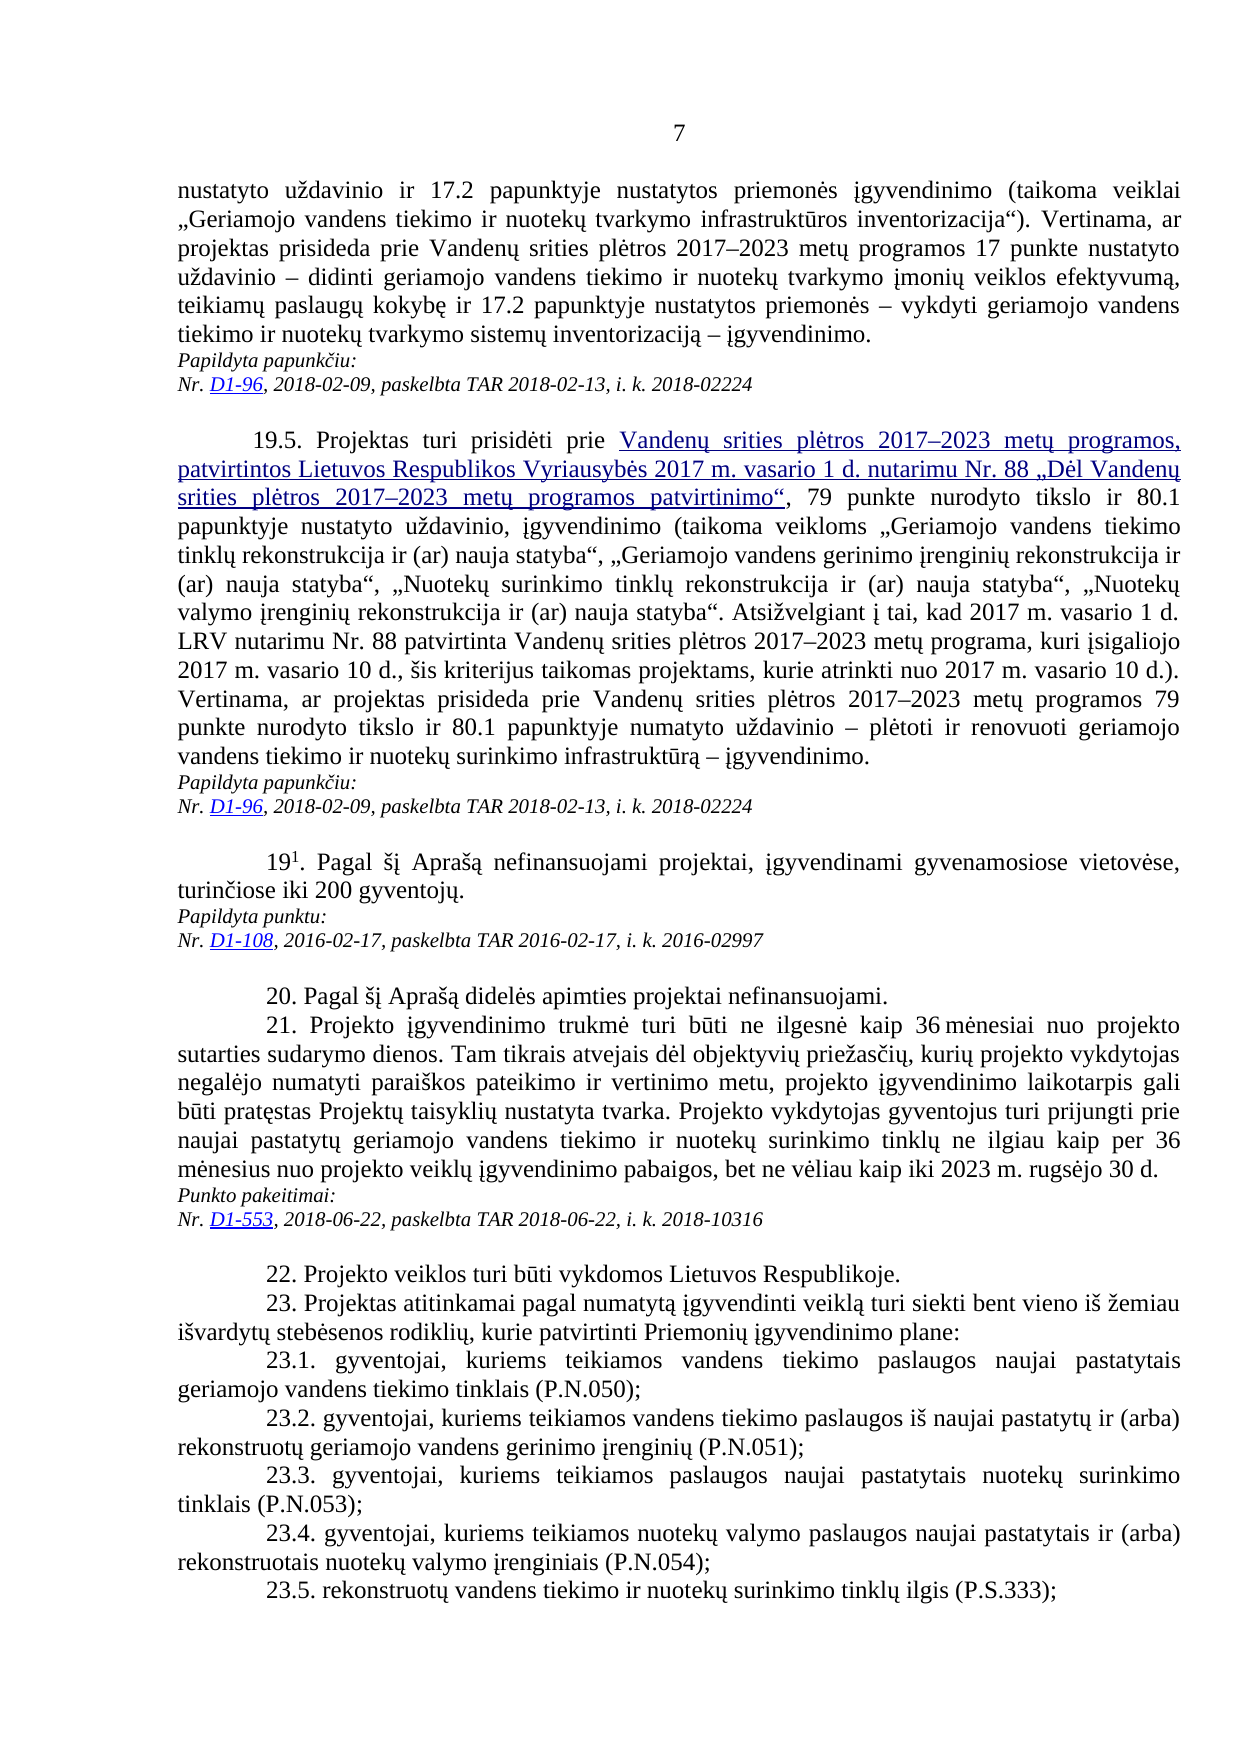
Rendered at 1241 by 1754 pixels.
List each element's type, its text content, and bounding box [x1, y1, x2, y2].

text Nr. D1-96, 2018-02-09, paskelbta TAR 2018-02-13, i. k. 2018-02224 [177, 794, 1181, 818]
text 20. Pagal šį Aprašą didelės apimties projektai nefinansuojami. [177, 981, 1181, 1010]
text nustatyto uždavinio ir 17.2 papunktyje nustatytos priemonės įgyvendinimo (taikoma veiklai „Geriamojo vandens tiekimo ir nuotekų tvarkymo infrastruktūros inventorizacija“). Vertinama, ar projektas prisideda prie Vandenų srities plėtros 2017–2023 metų programos 17 punkte nustatyto uždavinio – didinti geriamojo vandens tiekimo ir nuotekų tvarkymo įmonių veiklos efektyvumą, teikiamų paslaugų kokybę ir 17.2 papunktyje nustatytos priemonės – vykdyti geriamojo vandens tiekimo ir nuotekų tvarkymo sistemų inventorizaciją – įgyvendinimo. [177, 176, 1181, 348]
text 21. Projekto įgyvendinimo trukmė turi būti ne ilgesnė kaip 36 mėnesiai nuo projekto sutarties sudarymo dienos. Tam tikrais atvejais dėl objektyvių priežasčių, kurių projekto vykdytojas negalėjo numatyti paraiškos pateikimo ir vertinimo metu, projekto įgyvendinimo laikotarpis gali būti pratęstas Projektų taisyklių nustatyta tvarka. Projekto vykdytojas gyventojus turi prijungti prie naujai pastatytų geriamojo vandens tiekimo ir nuotekų surinkimo tinklų ne ilgiau kaip per 36 mėnesius nuo projekto veiklų įgyvendinimo pabaigos, bet ne vėliau kaip iki 2023 m. rugsėjo 30 d. [177, 1010, 1181, 1182]
text 23. Projektas atitinkamai pagal numatytą įgyvendinti veiklą turi siekti bent vieno iš žemiau išvardytų stebėsenos rodiklių, kurie patvirtinti Priemonių įgyvendinimo plane: [177, 1288, 1181, 1346]
text Nr. D1-96, 2018-02-09, paskelbta TAR 2018-02-13, i. k. 2018-02224 [177, 372, 1181, 396]
text 23.1. gyventojai, kuriems teikiamos vandens tiekimo paslaugos naujai pastatytais geriamojo vandens tiekimo tinklais (P.N.050); [177, 1346, 1181, 1403]
text 23.3. gyventojai, kuriems teikiamos paslaugos naujai pastatytais nuotekų surinkimo tinklais (P.N.053); [177, 1461, 1181, 1518]
text Nr. D1-108, 2016-02-17, paskelbta TAR 2016-02-17, i. k. 2016-02997 [177, 928, 1181, 952]
text Papildyta punktu: [177, 904, 1181, 928]
text Punkto pakeitimai: [177, 1182, 1181, 1207]
text 19.5. Projektas turi prisidėti prie Vandenų srities plėtros 2017–2023 metų programos, patvirtintos Lietuvos Respublikos Vyriausybės 2017 m. vasario 1 d. nutarimu Nr. 88 „Dėl Vandenų [177, 425, 1181, 479]
text 23.4. gyventojai, kuriems teikiamos nuotekų valymo paslaugos naujai pastatytais ir (arba) rekonstruotais nuotekų valymo įrenginiais (P.N.054); [177, 1518, 1181, 1576]
text Nr. D1-553, 2018-06-22, paskelbta TAR 2018-06-22, i. k. 2018-10316 [177, 1207, 1181, 1231]
text srities plėtros 2017–2023 metų programos patvirtinimo“, 79 punkte nurodyto tikslo ir 80.1 papunktyje nustatyto uždavinio, įgyvendinimo (taikoma veikloms „Geriamojo vandens tiekimo tinklų rekonstrukcija ir (ar) nauja statyba“, „Geriamojo vandens gerinimo įrenginių rekonstrukcija ir (ar) nauja statyba“, „Nuotekų surinkimo tinklų rekonstrukcija ir (ar) nauja statyba“, „Nuotekų valymo įrenginių rekonstrukcija ir (ar) nauja statyba“. Atsižvelgiant į tai, kad 2017 m. vasario 1 d. LRV nutarimu Nr. 88 patvirtinta Vandenų srities plėtros 2017–2023 metų programa, kuri įsigaliojo 2017 m. vasario 10 d., šis kriterijus taikomas projektams, kurie atrinkti nuo 2017 m. vasario 10 d.). Vertinama, ar projektas prisideda prie Vandenų srities plėtros 2017–2023 metų programos 79 punkte nurodyto tikslo ir 80.1 papunktyje numatyto uždavinio – plėtoti ir renovuoti geriamojo vandens tiekimo ir nuotekų surinkimo infrastruktūrą – įgyvendinimo. [177, 480, 1181, 770]
text 23.2. gyventojai, kuriems teikiamos vandens tiekimo paslaugos iš naujai pastatytų ir (arba) rekonstruotų geriamojo vandens gerinimo įrenginių (P.N.051); [177, 1403, 1181, 1461]
text Papildyta papunkčiu: [177, 770, 1181, 794]
text 23.5. rekonstruotų vandens tiekimo ir nuotekų surinkimo tinklų ilgis (P.S.333); [177, 1576, 1181, 1604]
text 191. Pagal šį Aprašą nefinansuojami projektai, įgyvendinami gyvenamosiose vietovėse, turinčiose iki 200 gyventojų. [177, 847, 1181, 904]
text 22. Projekto veiklos turi būti vykdomos Lietuvos Respublikoje. [177, 1259, 1181, 1288]
text Papildyta papunkčiu: [177, 348, 1181, 372]
